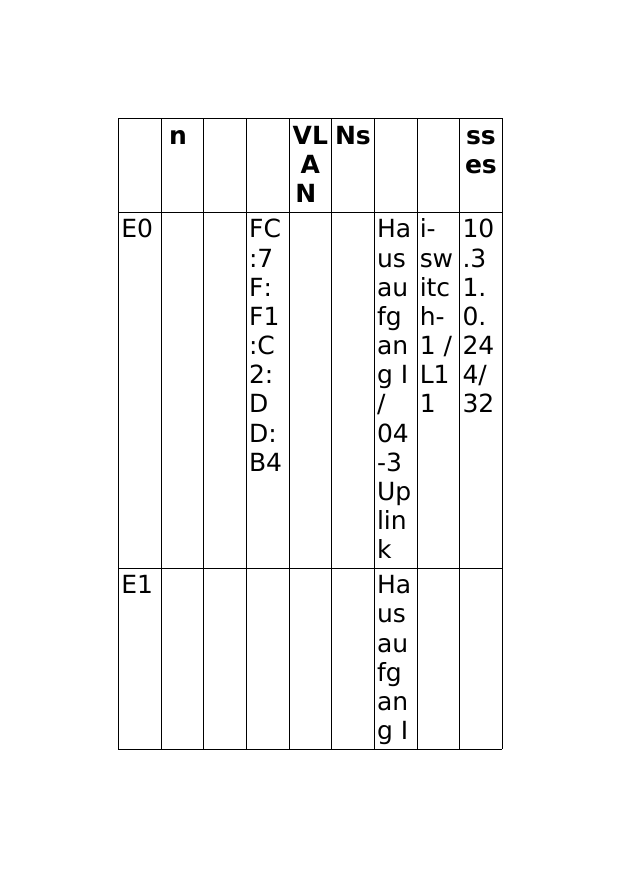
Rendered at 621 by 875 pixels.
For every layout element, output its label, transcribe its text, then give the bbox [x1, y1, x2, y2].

table_cell [290, 569, 331, 748]
table_header sses [460, 119, 502, 212]
table_cell [247, 569, 289, 748]
table_cell [204, 569, 246, 748]
table_header Ns [332, 119, 374, 212]
table_header n [162, 119, 203, 212]
table_cell [418, 569, 459, 748]
table_cell E0 [119, 213, 161, 567]
table_cell [290, 213, 331, 567]
table_cell [332, 569, 374, 748]
table_cell 10.31.0.244/32 [460, 213, 502, 567]
table_cell [162, 213, 203, 567]
table_cell [162, 569, 203, 748]
table_header [375, 119, 417, 212]
table_cell i-switch-1 / L11 [418, 213, 459, 567]
table_header [119, 119, 161, 212]
table_cell FC:7F:F1:C2:DD:B4 [247, 213, 289, 567]
table_cell Hausaufgang I / 04-3 Uplink [375, 213, 417, 567]
table_cell E1 [119, 569, 161, 748]
table_cell [204, 213, 246, 567]
table_header [204, 119, 246, 212]
table_header [418, 119, 459, 212]
table_cell Hausaufgang I [375, 569, 417, 748]
table_header [247, 119, 289, 212]
table_cell [460, 569, 502, 748]
table_cell [332, 213, 374, 567]
table_header VLAN [290, 119, 331, 212]
